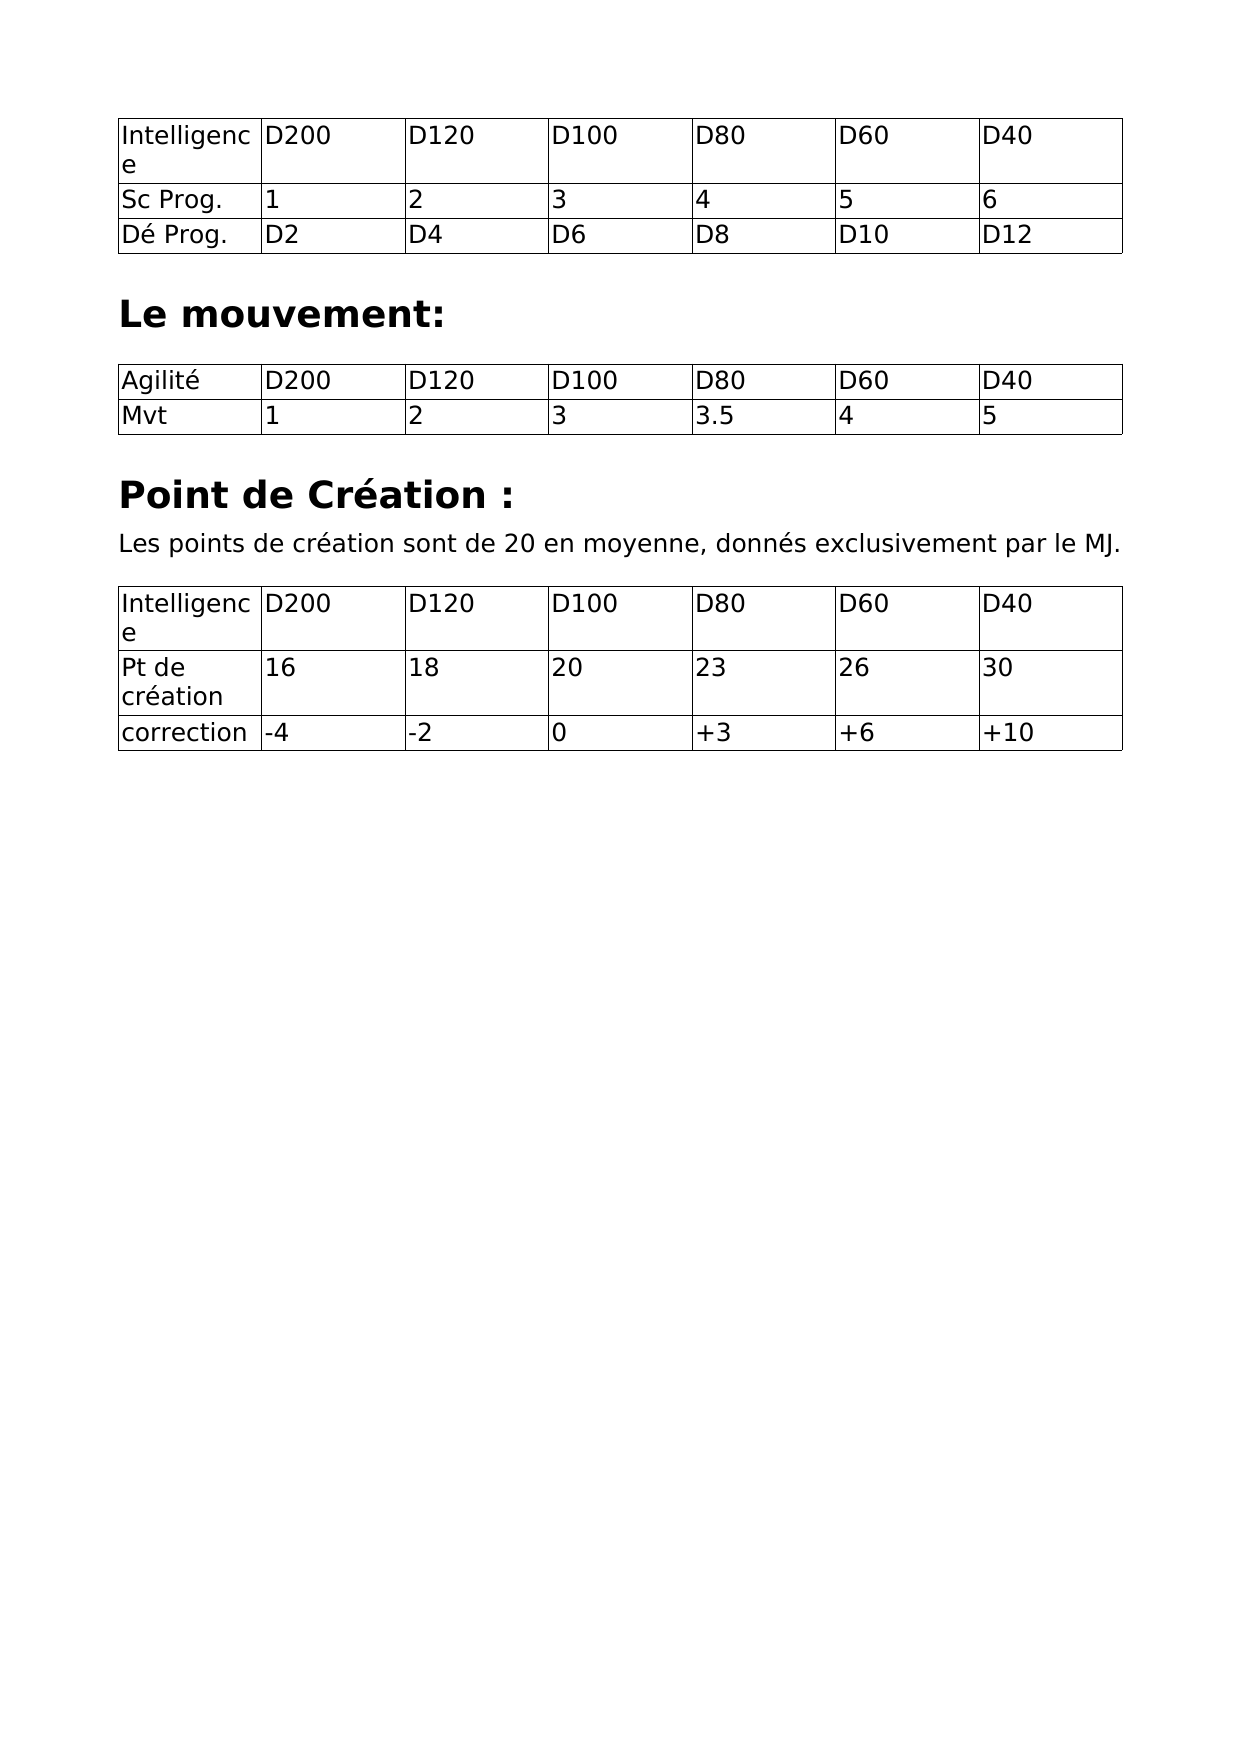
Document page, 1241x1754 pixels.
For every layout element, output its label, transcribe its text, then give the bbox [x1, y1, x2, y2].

table_cell D4 [406, 219, 548, 253]
table_cell 4 [693, 184, 835, 217]
table_header Agilité [119, 365, 261, 398]
table_header D100 [549, 587, 692, 650]
table_header D200 [262, 365, 405, 398]
table_cell 4 [836, 400, 979, 434]
table_cell -2 [406, 716, 548, 750]
table_cell 26 [836, 651, 979, 715]
table_header D40 [980, 119, 1122, 182]
table_cell D12 [980, 219, 1122, 253]
table_header D120 [406, 365, 548, 398]
table_header D120 [406, 119, 548, 182]
table_cell 23 [693, 651, 835, 715]
table_cell 1 [262, 400, 405, 434]
table_header D200 [262, 587, 405, 650]
table_cell 18 [406, 651, 548, 715]
table_cell 2 [406, 184, 548, 217]
table_header Intelligence [119, 587, 261, 650]
table_cell 0 [549, 716, 692, 750]
table_cell D10 [836, 219, 979, 253]
table_header D120 [406, 587, 548, 650]
table_cell D2 [262, 219, 405, 253]
table_cell D8 [693, 219, 835, 253]
table_cell Sc Prog. [119, 184, 261, 217]
table_cell 6 [980, 184, 1122, 217]
table_header D40 [980, 587, 1122, 650]
table_cell D6 [549, 219, 692, 253]
subtitle Point de Création : [118, 473, 1122, 517]
table_cell 3 [549, 400, 692, 434]
table_cell 20 [549, 651, 692, 715]
table_cell +6 [836, 716, 979, 750]
table_header D200 [262, 119, 405, 182]
table_header D80 [693, 587, 835, 650]
table_cell Mvt [119, 400, 261, 434]
table_cell 5 [836, 184, 979, 217]
table_cell +10 [980, 716, 1122, 750]
table_header D40 [980, 365, 1122, 398]
table_cell 5 [980, 400, 1122, 434]
table_cell -4 [262, 716, 405, 750]
table_cell 3.5 [693, 400, 835, 434]
table_cell 3 [549, 184, 692, 217]
table_header D80 [693, 365, 835, 398]
table_cell 16 [262, 651, 405, 715]
text Les points de création sont de 20 en moyenne, donnés exclusivement par le MJ. [118, 530, 1122, 559]
table_cell 30 [980, 651, 1122, 715]
table_header D60 [836, 365, 979, 398]
table_header D100 [549, 365, 692, 398]
table_cell 2 [406, 400, 548, 434]
table_cell correction [119, 716, 261, 750]
table_header D60 [836, 119, 979, 182]
table_cell Dé Prog. [119, 219, 261, 253]
table_header D60 [836, 587, 979, 650]
table_cell 1 [262, 184, 405, 217]
table_header Intelligence [119, 119, 261, 182]
subtitle Le mouvement: [118, 292, 1122, 336]
table_cell +3 [693, 716, 835, 750]
table_cell Pt de création [119, 651, 261, 715]
table_header D80 [693, 119, 835, 182]
table_header D100 [549, 119, 692, 182]
